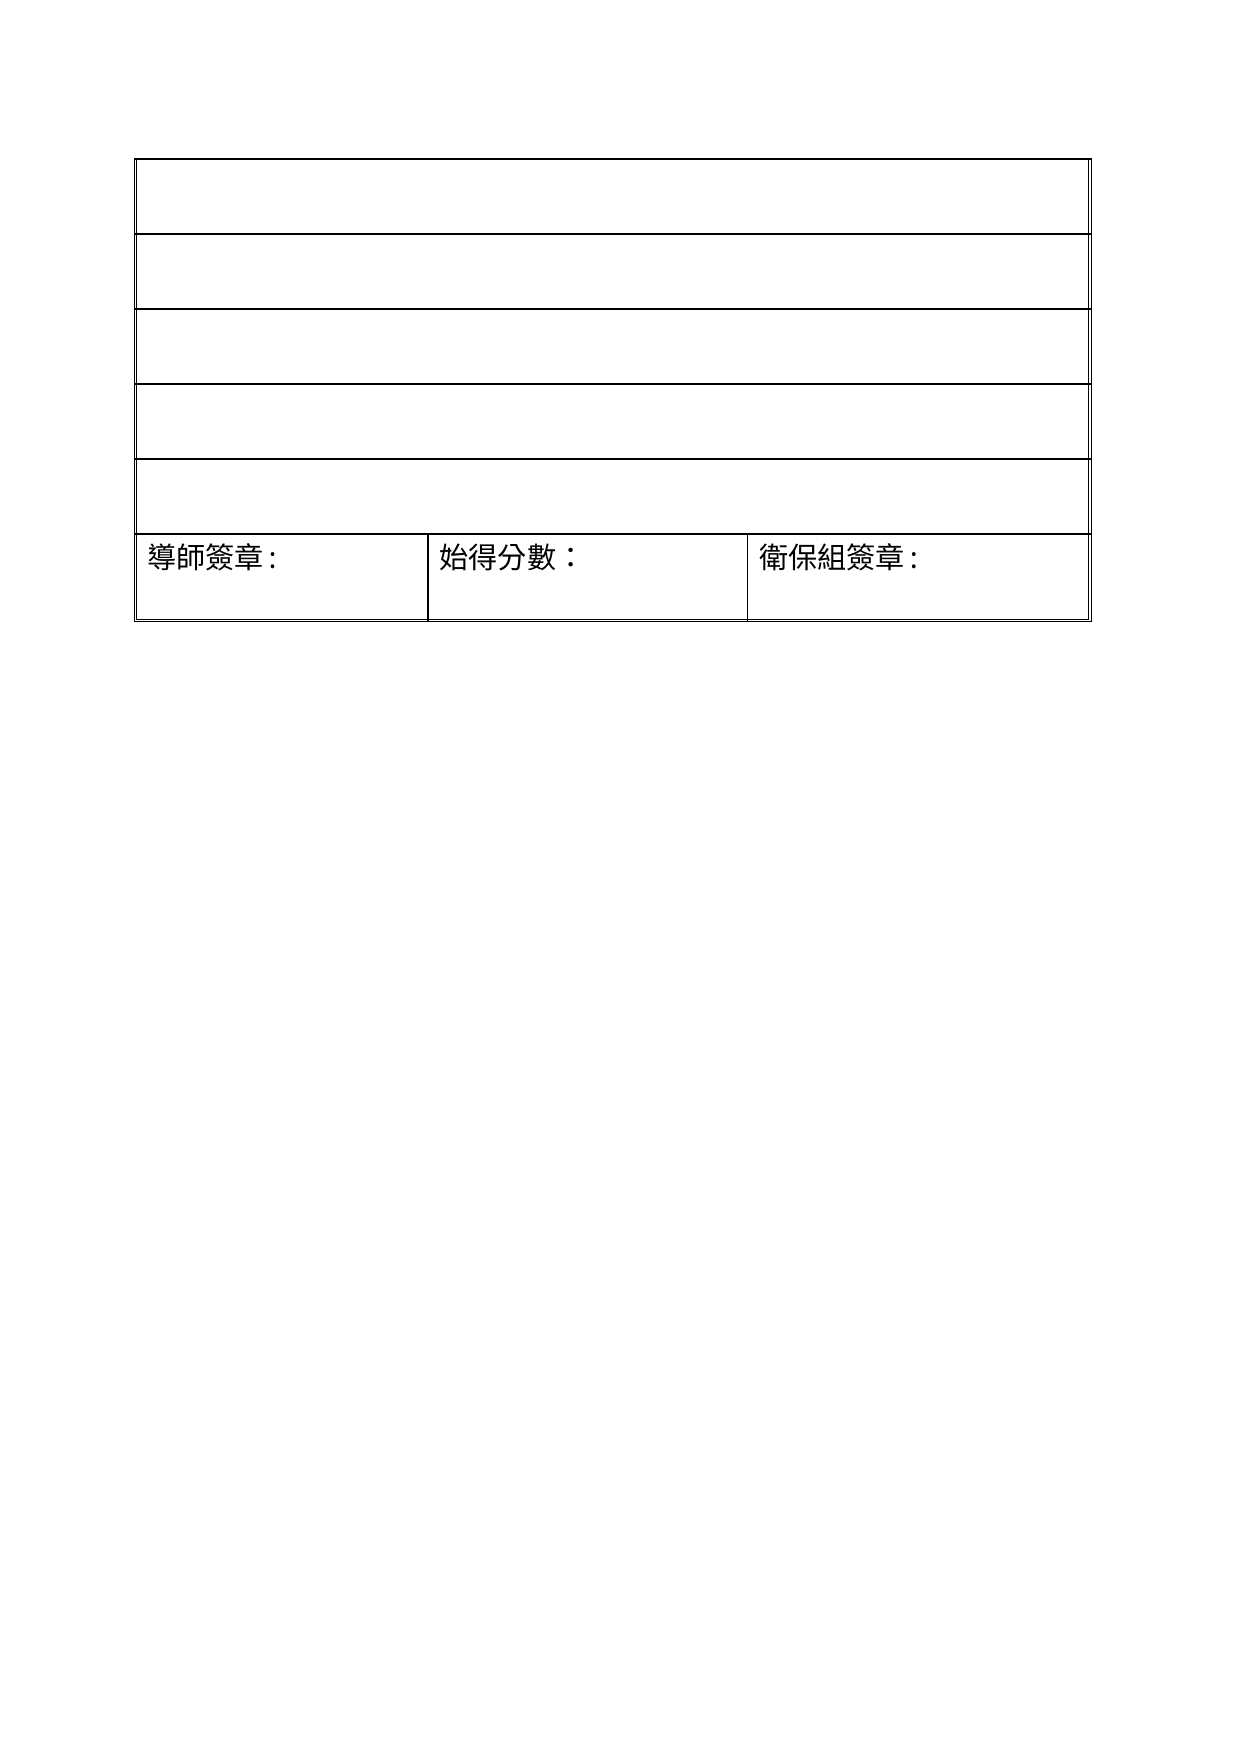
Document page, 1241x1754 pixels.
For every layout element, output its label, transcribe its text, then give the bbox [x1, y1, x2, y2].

table_cell [137, 235, 1088, 308]
table_cell [137, 160, 1088, 233]
table_cell [137, 310, 1088, 383]
table_cell 導師簽章: [137, 535, 427, 618]
table_cell [137, 385, 1088, 458]
table_cell 始得分數： [429, 535, 747, 618]
table_cell 衛保組簽章: [748, 535, 1088, 618]
table_cell [137, 460, 1088, 533]
